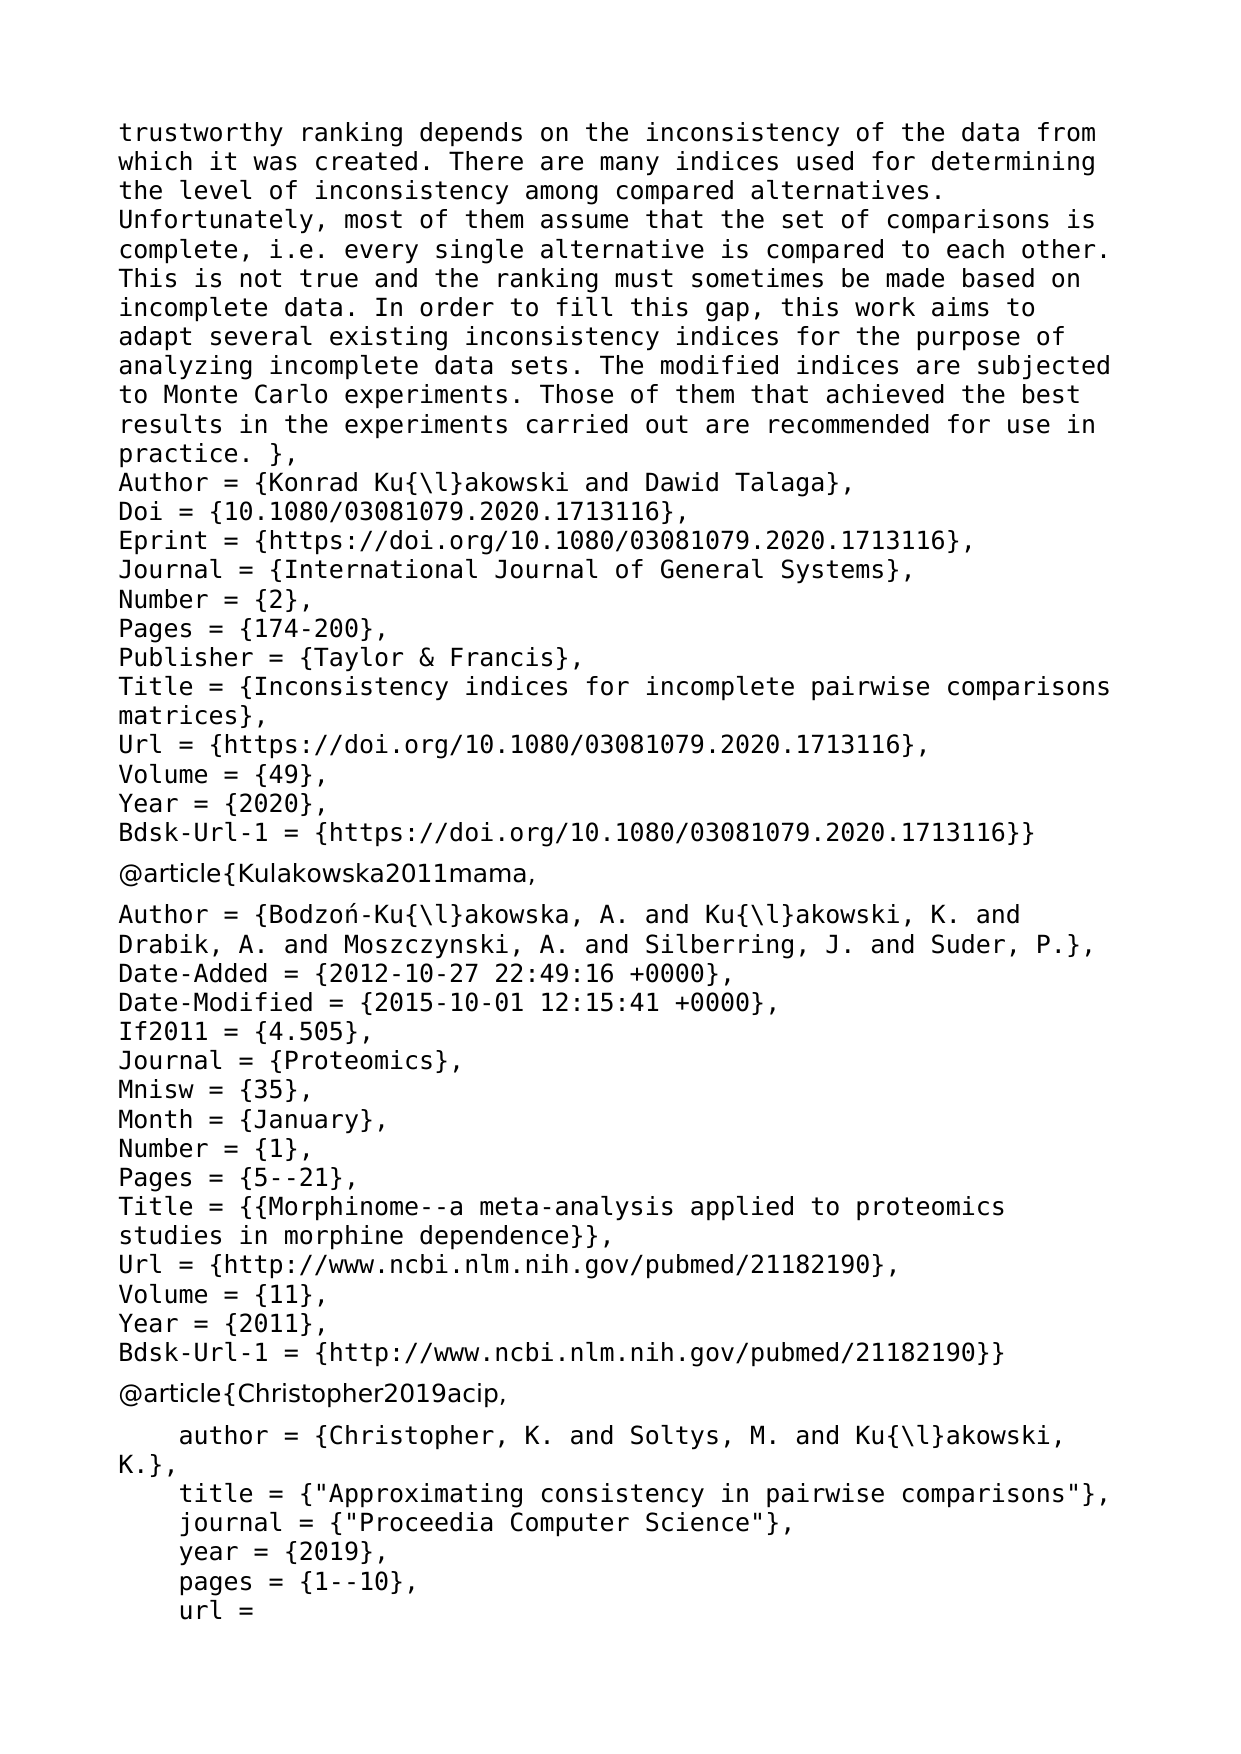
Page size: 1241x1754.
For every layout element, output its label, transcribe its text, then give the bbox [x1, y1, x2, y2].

text Author = {Bodzoń-Ku{\l}akowska, A. and Ku{\l}akowski, K. and Drabik, A. and Moszczynski, A. and Silberring, J. and Suder, P.}, Date-Added = {2012-10-27 22:49:16 +0000}, Date-Modified = {2015-10-01 12:15:41 +0000}, If2011 = {4.505}, Journal = {Proteomics}, Mnisw = {35}, Month = {January}, Number = {1}, Pages = {5--21}, Title = {{Morphinome--a meta-analysis applied to proteomics studies in morphine dependence}}, Url = {http://www.ncbi.nlm.nih.gov/pubmed/21182190}, Volume = {11}, Year = {2011}, Bdsk-Url-1 = {http://www.ncbi.nlm.nih.gov/pubmed/21182190}} [118, 901, 1122, 1367]
text trustworthy ranking depends on the inconsistency of the data from which it was created. There are many indices used for determining the level of inconsistency among compared alternatives. Unfortunately, most of them assume that the set of comparisons is complete, i.e. every single alternative is compared to each other. This is not true and the ranking must sometimes be made based on incomplete data. In order to fill this gap, this work aims to adapt several existing inconsistency indices for the purpose of analyzing incomplete data sets. The modified indices are subjected to Monte Carlo experiments. Those of them that achieved the best results in the experiments carried out are recommended for use in practice. }, Author = {Konrad Ku{\l}akowski and Dawid Talaga}, Doi = {10.1080/03081079.2020.1713116}, Eprint = {https://doi.org/10.1080/03081079.2020.1713116}, Journal = {International Journal of General Systems}, Number = {2}, Pages = {174-200}, Publisher = {Taylor & Francis}, Title = {Inconsistency indices for incomplete pairwise comparisons matrices}, Url = {https://doi.org/10.1080/03081079.2020.1713116}, Volume = {49}, Year = {2020}, Bdsk-Url-1 = {https://doi.org/10.1080/03081079.2020.1713116}} [118, 118, 1122, 847]
text @article{Christopher2019acip, [118, 1379, 1122, 1408]
text author = {Christopher, K. and Soltys, M. and Ku{\l}akowski, K.}, title = {"Approximating consistency in pairwise comparisons"}, journal = {"Proceedia Computer Science"}, year = {2019}, pages = {1--10}, url = [118, 1421, 1122, 1625]
text @article{Kulakowska2011mama, [118, 859, 1122, 888]
